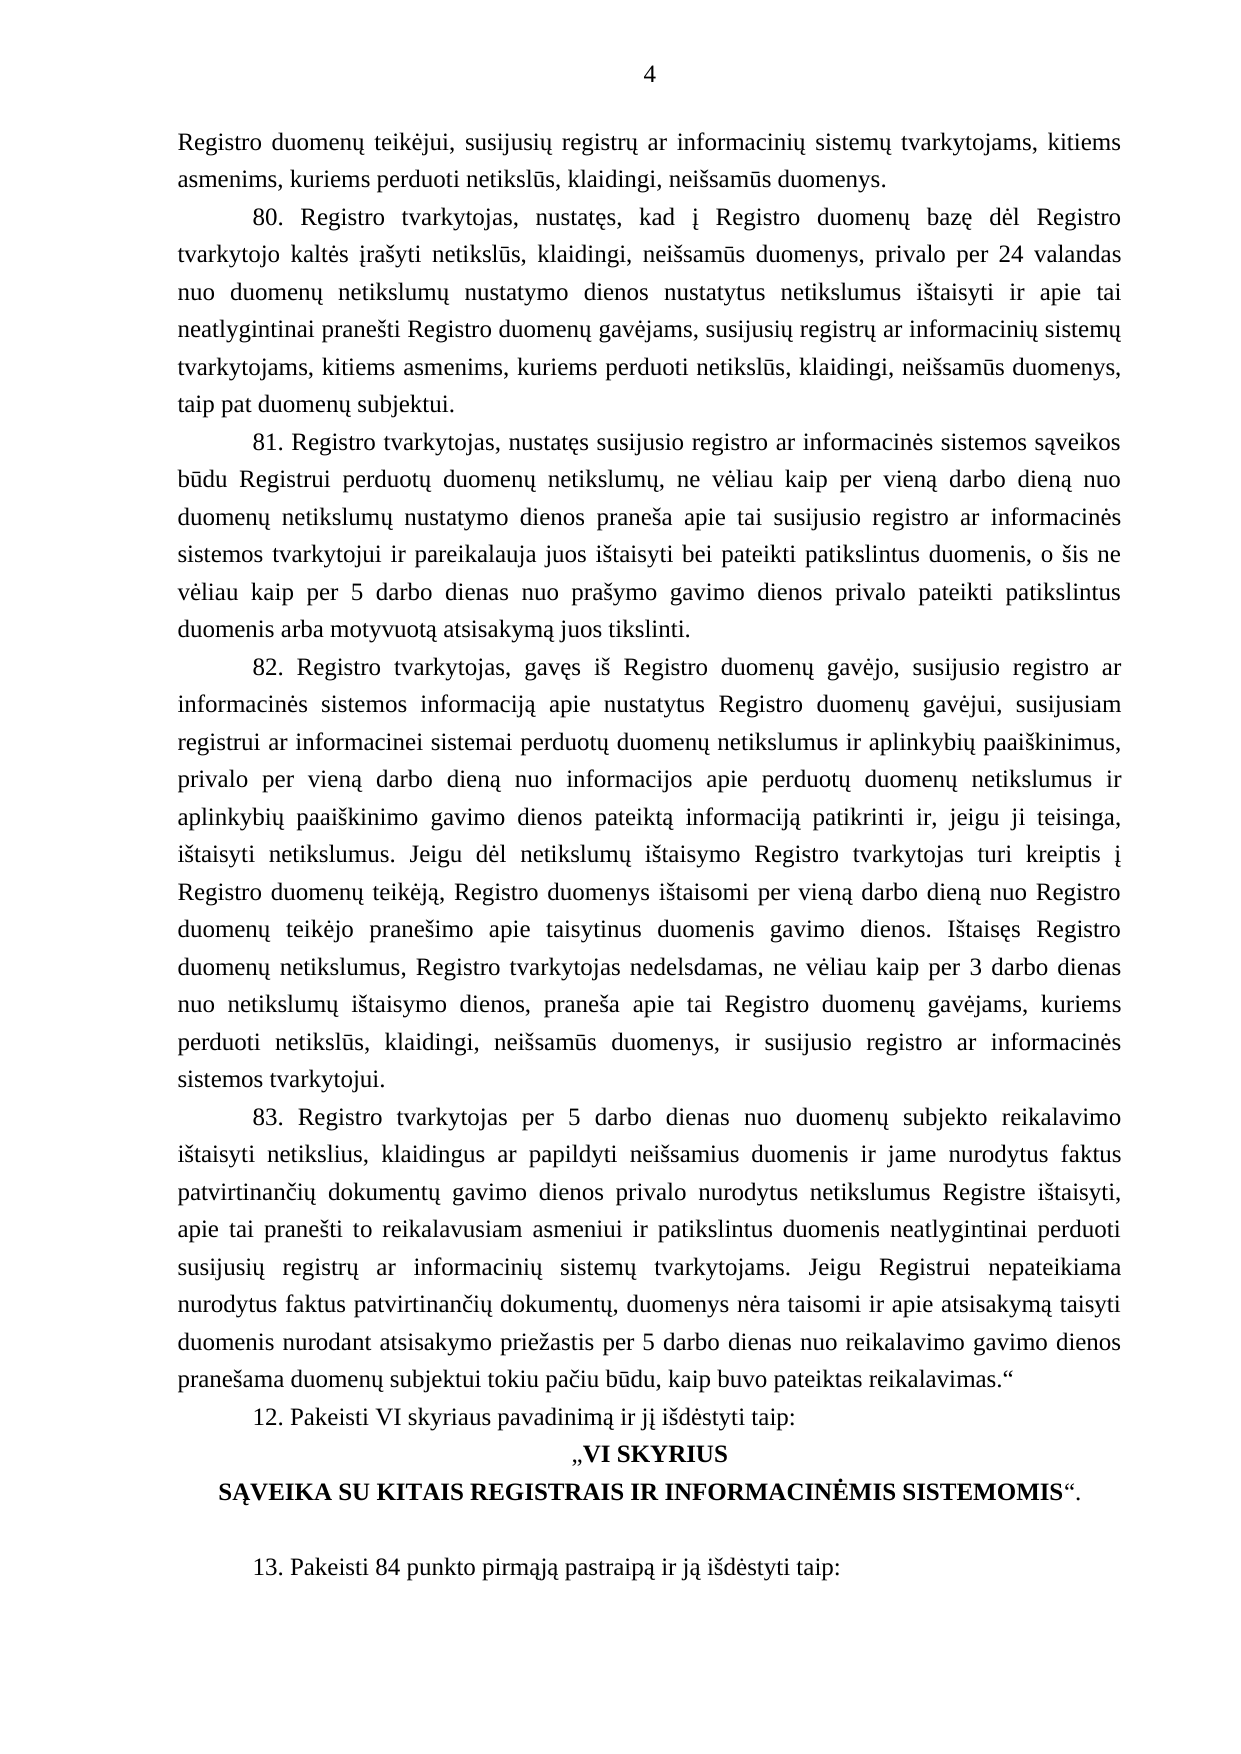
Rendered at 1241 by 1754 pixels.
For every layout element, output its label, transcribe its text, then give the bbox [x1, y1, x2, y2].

text 82. Registro tvarkytojas, gavęs iš Registro duomenų gavėjo, susijusio registro ar informacinės sistemos informaciją apie nustatytus Registro duomenų gavėjui, susijusiam registrui ar informacinei sistemai perduotų duomenų netikslumus ir aplinkybių paaiškinimus, privalo per vieną darbo dieną nuo informacijos apie perduotų duomenų netikslumus ir aplinkybių paaiškinimo gavimo dienos pateiktą informaciją patikrinti ir, jeigu ji teisinga, ištaisyti netikslumus. Jeigu dėl netikslumų ištaisymo Registro tvarkytojas turi kreiptis į Registro duomenų teikėją, Registro duomenys ištaisomi per vieną darbo dieną nuo Registro duomenų teikėjo pranešimo apie taisytinus duomenis gavimo dienos. Ištaisęs Registro duomenų netikslumus, Registro tvarkytojas nedelsdamas, ne vėliau kaip per 3 darbo dienas nuo netikslumų ištaisymo dienos, praneša apie tai Registro duomenų gavėjams, kuriems perduoti netikslūs, klaidingi, neišsamūs duomenys, ir susijusio registro ar informacinės sistemos tvarkytojui. [177, 643, 1122, 1093]
text 81. Registro tvarkytojas, nustatęs susijusio registro ar informacinės sistemos sąveikos būdu Registrui perduotų duomenų netikslumų, ne vėliau kaip per vieną darbo dieną nuo duomenų netikslumų nustatymo dienos praneša apie tai susijusio registro ar informacinės sistemos tvarkytojui ir pareikalauja juos ištaisyti bei pateikti patikslintus duomenis, o šis ne vėliau kaip per 5 darbo dienas nuo prašymo gavimo dienos privalo pateikti patikslintus duomenis arba motyvuotą atsisakymą juos tikslinti. [177, 418, 1122, 643]
text 80. Registro tvarkytojas, nustatęs, kad į Registro duomenų bazę dėl Registro tvarkytojo kaltės įrašyti netikslūs, klaidingi, neišsamūs duomenys, privalo per 24 valandas nuo duomenų netikslumų nustatymo dienos nustatytus netikslumus ištaisyti ir apie tai neatlygintinai pranešti Registro duomenų gavėjams, susijusių registrų ar informacinių sistemų tvarkytojams, kitiems asmenims, kuriems perduoti netikslūs, klaidingi, neišsamūs duomenys, taip pat duomenų subjektui. [177, 193, 1122, 418]
text Registro duomenų teikėjui, susijusių registrų ar informacinių sistemų tvarkytojams, kitiems asmenims, kuriems perduoti netikslūs, klaidingi, neišsamūs duomenys. [177, 118, 1122, 193]
text SĄVEIKA SU KITAIS REGISTRAIS IR INFORMACINĖMIS SISTEMOMIS“. [177, 1468, 1122, 1506]
text „VI SKYRIUS [177, 1431, 1122, 1468]
text 13. Pakeisti 84 punkto pirmąją pastraipą ir ją išdėstyti taip: [252, 1543, 1122, 1581]
text 83. Registro tvarkytojas per 5 darbo dienas nuo duomenų subjekto reikalavimo ištaisyti netikslius, klaidingus ar papildyti neišsamius duomenis ir jame nurodytus faktus patvirtinančių dokumentų gavimo dienos privalo nurodytus netikslumus Registre ištaisyti, apie tai pranešti to reikalavusiam asmeniui ir patikslintus duomenis neatlygintinai perduoti susijusių registrų ar informacinių sistemų tvarkytojams. Jeigu Registrui nepateikiama nurodytus faktus patvirtinančių dokumentų, duomenys nėra taisomi ir apie atsisakymą taisyti duomenis nurodant atsisakymo priežastis per 5 darbo dienas nuo reikalavimo gavimo dienos pranešama duomenų subjektui tokiu pačiu būdu, kaip buvo pateiktas reikalavimas.“ [177, 1093, 1122, 1393]
text 12. Pakeisti VI skyriaus pavadinimą ir jį išdėstyti taip: [252, 1393, 1122, 1431]
